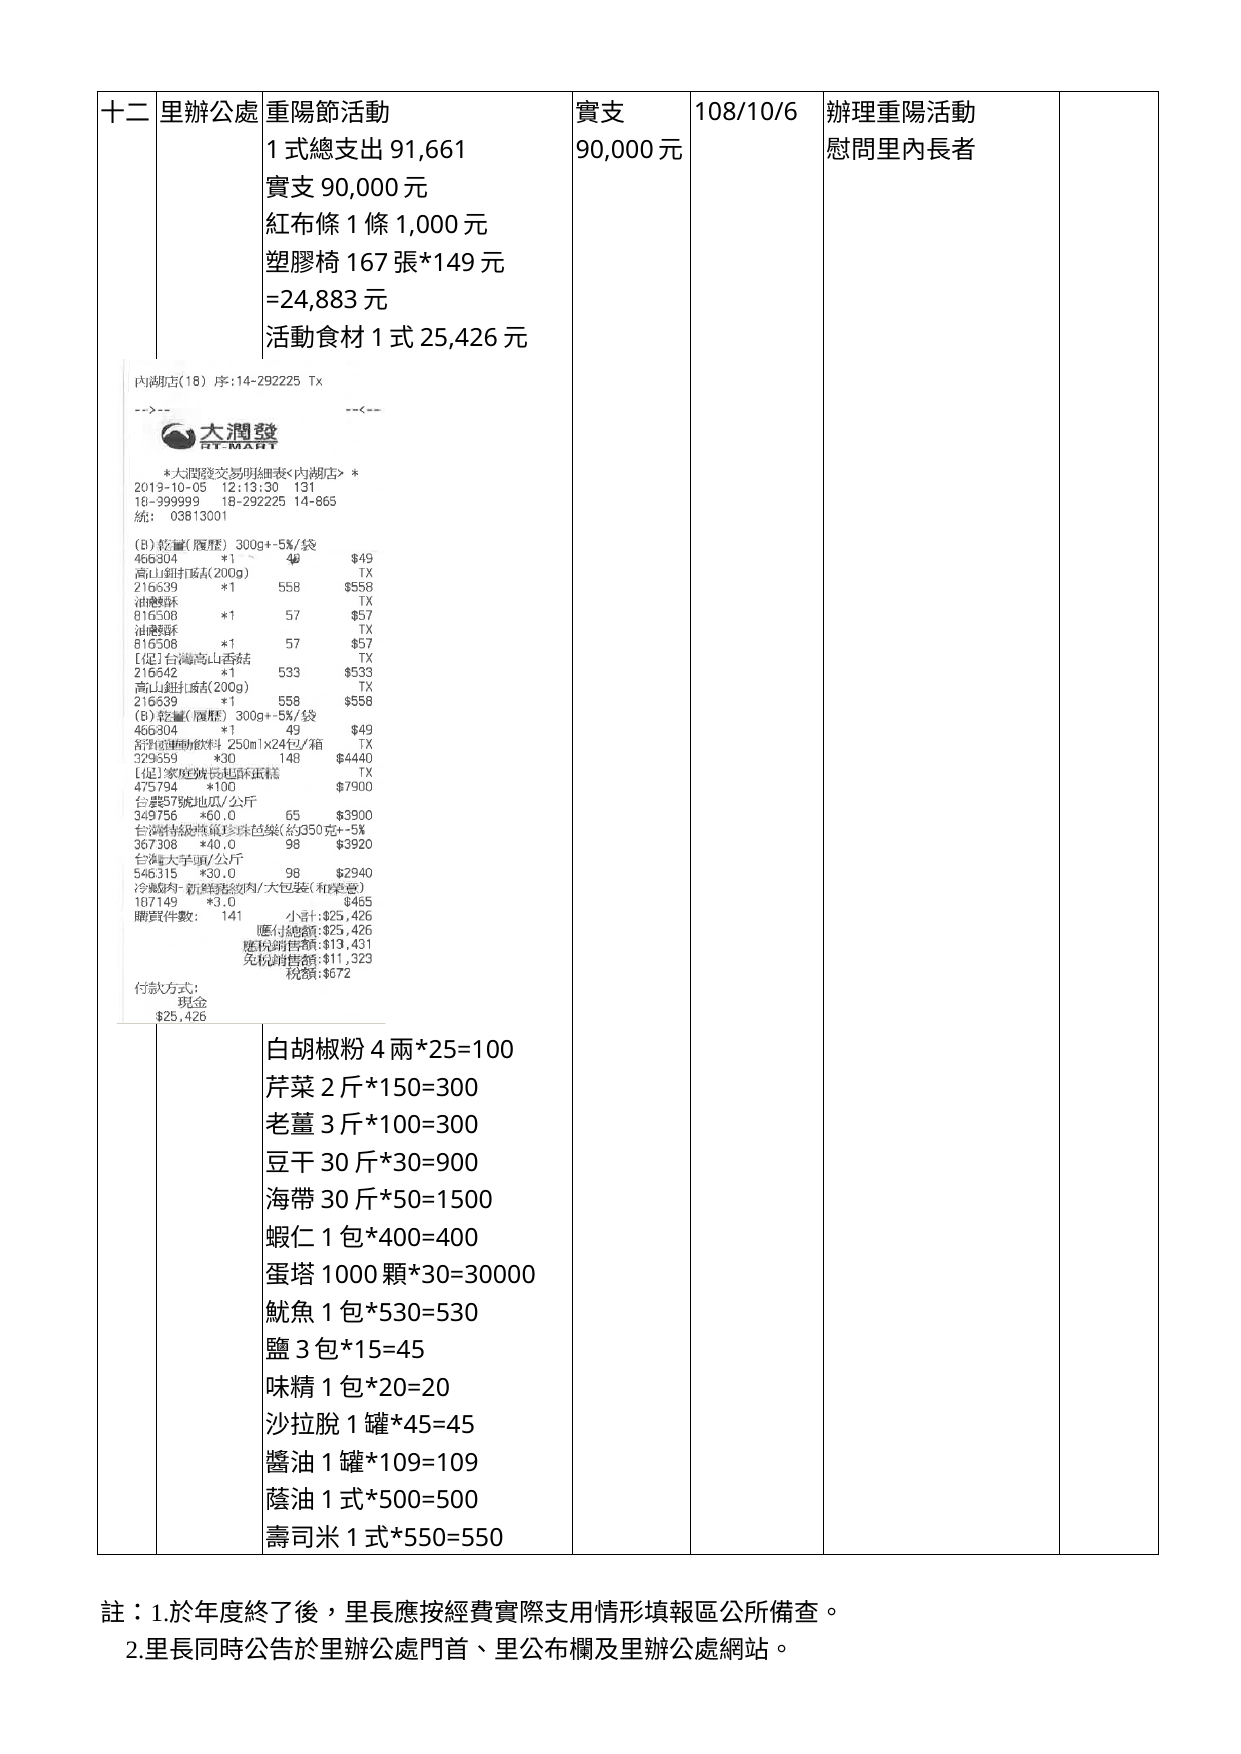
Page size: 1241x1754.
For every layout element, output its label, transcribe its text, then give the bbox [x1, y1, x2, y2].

table_cell [157, 360, 233, 1023]
table_cell 重陽節活動 1式總支出91,661 實支90,000元 紅布條1條1,000元 塑膠椅167張*149元 =24,883元 活動食材1式25,426元 白胡椒粉4兩*25=100 芹菜2斤*150=300 老薑3斤*100=300 豆干30斤*30=900 海帶30斤*50=1500 蝦仁1包*400=400 蛋塔1000顆*30=30000 魷魚1包*530=530 鹽3包*15=45 味精1包*20=20 沙拉脫1罐*45=45 醬油1罐*109=109 蔭油1式*500=500 壽司米1式*550=550 [263, 92, 572, 1554]
table_cell 辦理重陽活動 慰問里內長者 [824, 92, 1059, 1554]
table_cell 十二 [98, 92, 156, 1554]
table_cell [1060, 92, 1158, 1554]
table_cell 里辦公處 [157, 92, 262, 359]
table_cell [157, 1024, 262, 1554]
picture [233, 359, 386, 1024]
table_cell 108/10/6 [691, 92, 823, 1554]
table_cell 實支90,000元 [573, 92, 690, 1554]
